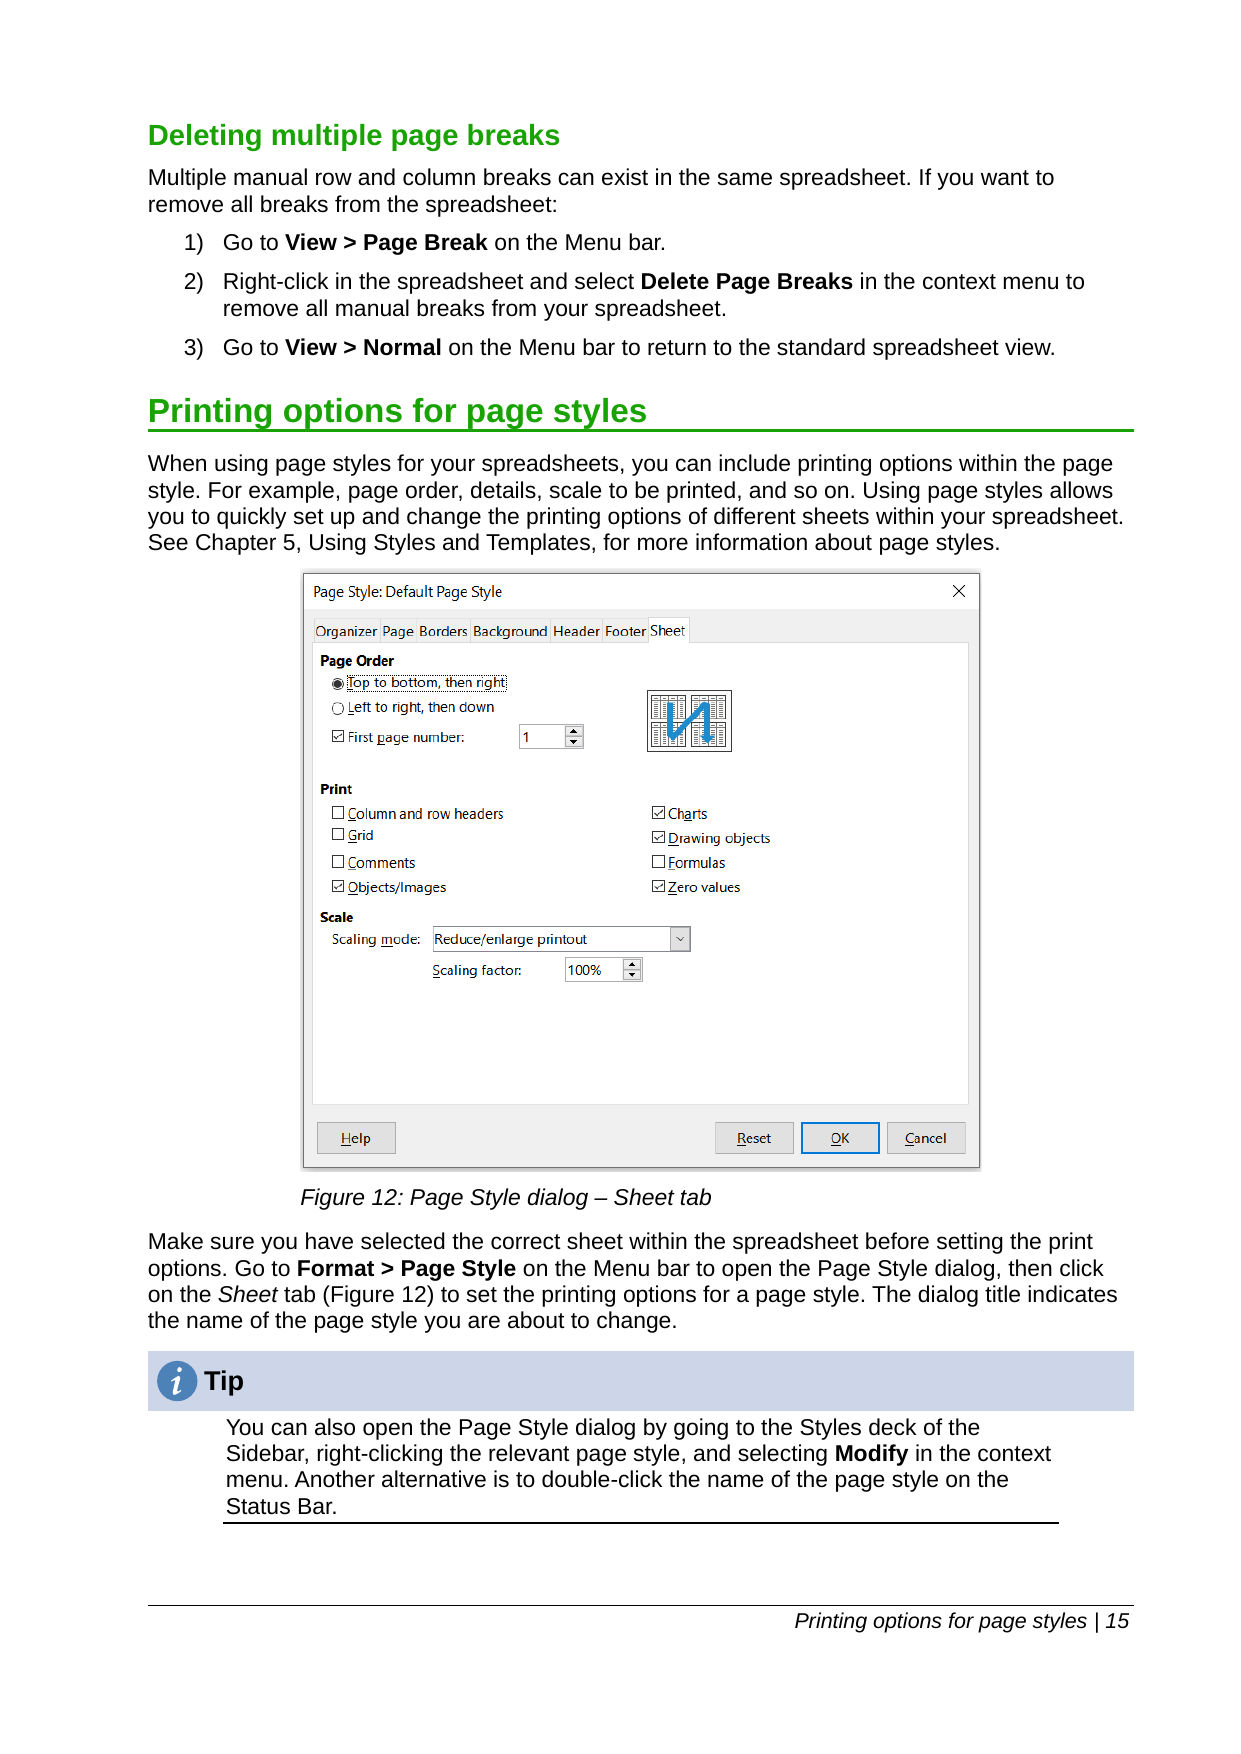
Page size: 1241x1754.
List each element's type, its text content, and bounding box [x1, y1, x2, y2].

picture [300, 568, 982, 1172]
list Go to View > Page Break on the Menu bar. [204, 229, 1134, 256]
text When using page styles for your spreadsheets, you can include printing options within the page style. For example, page order, details, scale to be printed, and so on. Using page styles allows you to quickly set up and change the printing options of different sheets within your spreadsheet. See Chapter 5, Using Styles and Templates, for more information about page styles. [148, 450, 1134, 556]
text You can also open the Page Style dialog by going to the Styles deck of the Sidebar, right-clicking the relevant page style, and selecting Modify in the context menu. Another alternative is to double-click the name of the page style on the Status Bar. [223, 1411, 1059, 1522]
text Make sure you have selected the correct sheet within the spreadsheet before setting the print options. Go to Format > Page Style on the Menu bar to open the Page Style dialog, then click on the Sheet tab (Figure 12) to set the printing options for a page style. The dialog title indicates the name of the page style you are about to change. [148, 1228, 1134, 1334]
subtitle Tip [148, 1351, 1134, 1411]
subtitle Deleting multiple page breaks [148, 118, 1134, 152]
list Go to View > Normal on the Menu bar to return to the standard spreadsheet view. [204, 333, 1134, 360]
text Multiple manual row and column breaks can exist in the same spreadsheet. If you want to remove all breaks from the spreadsheet: [148, 164, 1134, 217]
subtitle Printing options for page styles [148, 391, 1134, 429]
text Figure 12: Page Style dialog – Sheet tab [300, 1184, 982, 1210]
list Right-click in the spreadsheet and select Delete Page Breaks in the context menu to remove all manual breaks from your spreadsheet. [204, 268, 1134, 321]
